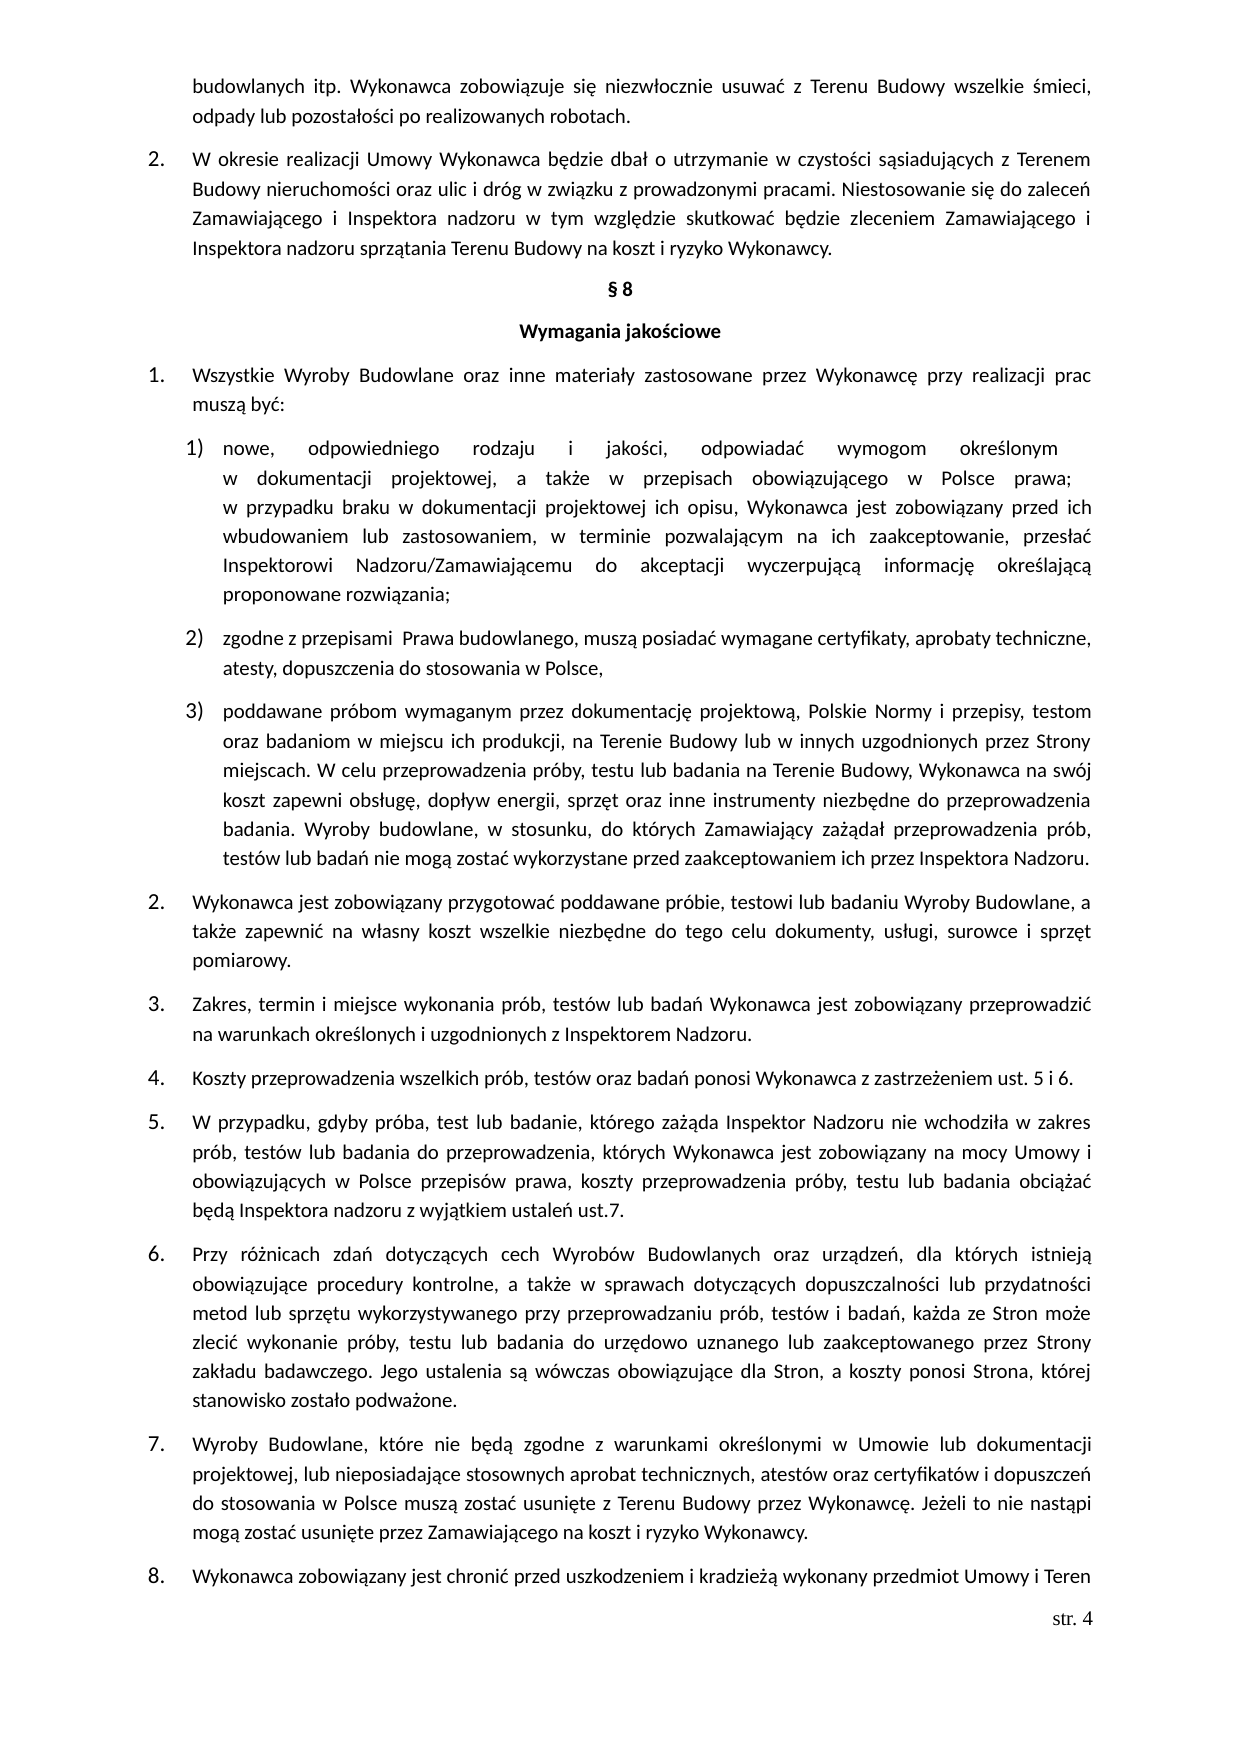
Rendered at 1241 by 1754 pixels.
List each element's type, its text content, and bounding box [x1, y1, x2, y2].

list W przypadku, gdyby próba, test lub badanie, którego zażąda Inspektor Nadzoru nie wchodziła w zakres prób, testów lub badania do przeprowadzenia, których Wykonawca jest zobowiązany na mocy Umowy i obowiązujących w Polsce przepisów prawa, koszty przeprowadzenia próby, testu lub badania obciążać będą Inspektora nadzoru z wyjątkiem ustaleń ust.7. [148, 1107, 1093, 1223]
list zgodne z przepisami Prawa budowlanego, muszą posiadać wymagane certyfikaty, aprobaty techniczne, atesty, dopuszczenia do stosowania w Polsce, [185, 623, 1093, 680]
text § 8 [148, 276, 1093, 302]
list poddawane próbom wymaganym przez dokumentację projektową, Polskie Normy i przepisy, testom oraz badaniom w miejscu ich produkcji, na Terenie Budowy lub w innych uzgodnionych przez Strony miejscach. W celu przeprowadzenia próby, testu lub badania na Terenie Budowy, Wykonawca na swój koszt zapewni obsługę, dopływ energii, sprzęt oraz inne instrumenty niezbędne do przeprowadzenia badania. Wyroby budowlane, w stosunku, do których Zamawiający zażądał przeprowadzenia prób, testów lub badań nie mogą zostać wykorzystane przed zaakceptowaniem ich przez Inspektora Nadzoru. [185, 697, 1093, 871]
list Wyroby Budowlane, które nie będą zgodne z warunkami określonymi w Umowie lub dokumentacji projektowej, lub nieposiadające stosownych aprobat technicznych, atestów oraz certyfikatów i dopuszczeń do stosowania w Polsce muszą zostać usunięte z Terenu Budowy przez Wykonawcę. Jeżeli to nie nastąpi mogą zostać usunięte przez Zamawiającego na koszt i ryzyko Wykonawcy. [148, 1429, 1093, 1545]
list Wszystkie Wyroby Budowlane oraz inne materiały zastosowane przez Wykonawcę przy realizacji prac muszą być: [148, 360, 1093, 417]
list W okresie realizacji Umowy Wykonawca będzie dbał o utrzymanie w czystości sąsiadujących z Terenem Budowy nieruchomości oraz ulic i dróg w związku z prowadzonymi pracami. Niestosowanie się do zaleceń Zamawiającego i Inspektora nadzoru w tym względzie skutkować będzie zleceniem Zamawiającego i Inspektora nadzoru sprzątania Terenu Budowy na koszt i ryzyko Wykonawcy. [148, 144, 1093, 260]
text Wymagania jakościowe [148, 318, 1093, 343]
list Przy różnicach zdań dotyczących cech Wyrobów Budowlanych oraz urządzeń, dla których istnieją obowiązujące procedury kontrolne, a także w sprawach dotyczących dopuszczalności lub przydatności metod lub sprzętu wykorzystywanego przy przeprowadzaniu prób, testów i badań, każda ze Stron może zlecić wykonanie próby, testu lub badania do urzędowo uznanego lub zaakceptowanego przez Strony zakładu badawczego. Jego ustalenia są wówczas obowiązujące dla Stron, a koszty ponosi Strona, której stanowisko zostało podważone. [148, 1239, 1093, 1413]
list nowe, odpowiedniego rodzaju i jakości, odpowiadać wymogom określonym w dokumentacji projektowej, a także w przepisach obowiązującego w Polsce prawa; w przypadku braku w dokumentacji projektowej ich opisu, Wykonawca jest zobowiązany przed ich wbudowaniem lub zastosowaniem, w terminie pozwalającym na ich zaakceptowanie, przesłać Inspektorowi Nadzoru/Zamawiającemu do akceptacji wyczerpującą informację określającą proponowane rozwiązania; [185, 433, 1093, 607]
list Wykonawca zobowiązany jest chronić przed uszkodzeniem i kradzieżą wykonany przedmiot Umowy i Teren [148, 1561, 1093, 1589]
list Koszty przeprowadzenia wszelkich prób, testów oraz badań ponosi Wykonawca z zastrzeżeniem ust. 5 i 6. [148, 1063, 1093, 1091]
list Wykonawca jest zobowiązany przygotować poddawane próbie, testowi lub badaniu Wyroby Budowlane, a także zapewnić na własny koszt wszelkie niezbędne do tego celu dokumenty, usługi, surowce i sprzęt pomiarowy. [148, 887, 1093, 973]
list Zakres, termin i miejsce wykonania prób, testów lub badań Wykonawca jest zobowiązany przeprowadzić na warunkach określonych i uzgodnionych z Inspektorem Nadzoru. [148, 989, 1093, 1047]
list budowlanych itp. Wykonawca zobowiązuje się niezwłocznie usuwać z Terenu Budowy wszelkie śmieci, odpady lub pozostałości po realizowanych robotach. [148, 74, 1093, 128]
